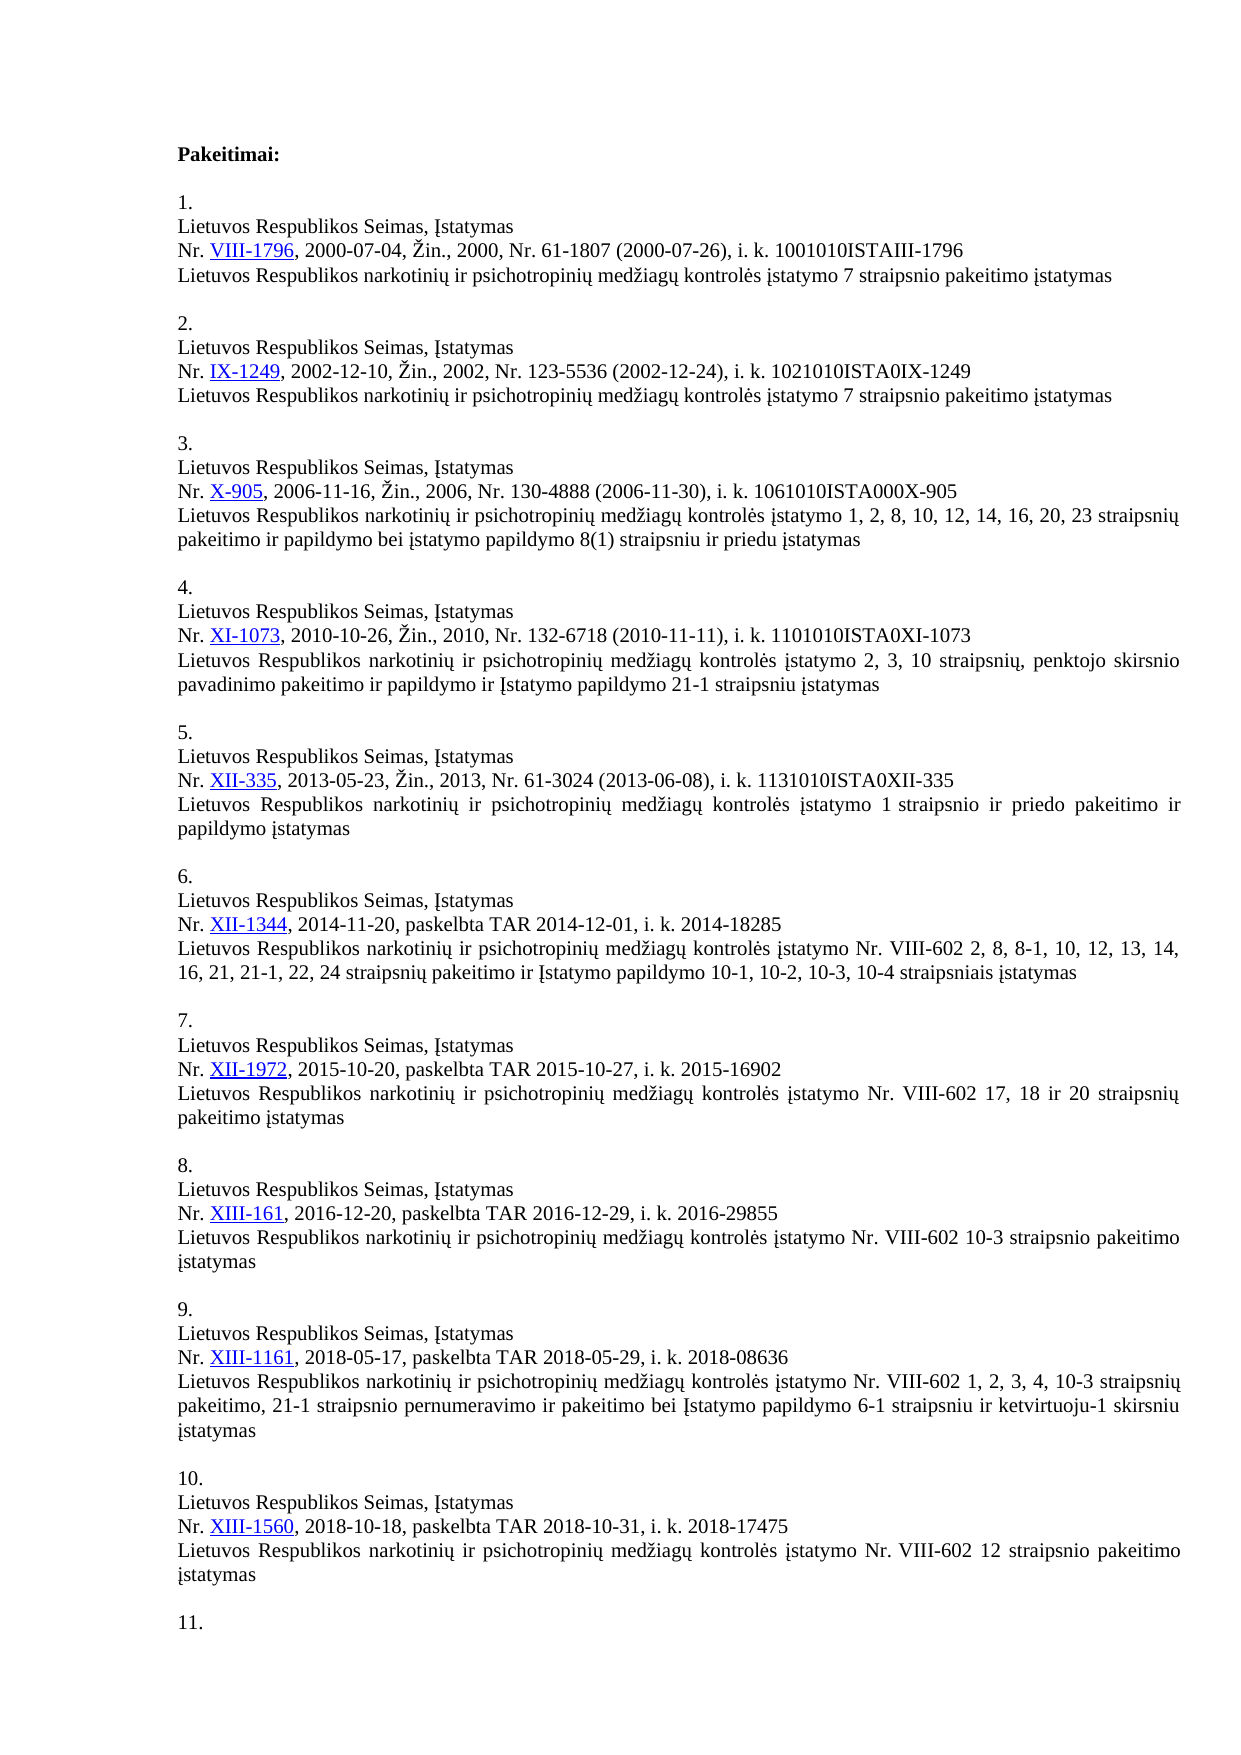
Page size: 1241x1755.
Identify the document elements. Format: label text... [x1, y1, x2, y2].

text Nr. XIII-1560, 2018-10-18, paskelbta TAR 2018-10-31, i. k. 2018-17475 [177, 1514, 1181, 1538]
text Nr. XIII-1161, 2018-05-17, paskelbta TAR 2018-05-29, i. k. 2018-08636 [177, 1345, 1181, 1369]
text 10. [177, 1466, 1181, 1490]
text Lietuvos Respublikos Seimas, Įstatymas [177, 214, 1181, 238]
text Lietuvos Respublikos narkotinių ir psichotropinių medžiagų kontrolės įstatymo 1, 2, 8, 10, 12, 14, 16, 20, 23 straipsnių pakeitimo ir papildymo bei įstatymo papildymo 8(1) straipsniu ir priedu įstatymas [177, 503, 1181, 551]
text Lietuvos Respublikos narkotinių ir psichotropinių medžiagų kontrolės įstatymo Nr. VIII-602 12 straipsnio pakeitimo įstatymas [177, 1538, 1181, 1586]
text Lietuvos Respublikos narkotinių ir psichotropinių medžiagų kontrolės įstatymo Nr. VIII-602 1, 2, 3, 4, 10-3 straipsnių pakeitimo, 21-1 straipsnio pernumeravimo ir pakeitimo bei Įstatymo papildymo 6-1 straipsniu ir ketvirtuoju-1 skirsniu įstatymas [177, 1369, 1181, 1442]
text Lietuvos Respublikos Seimas, Įstatymas [177, 1032, 1181, 1057]
text Nr. XII-335, 2013-05-23, Žin., 2013, Nr. 61-3024 (2013-06-08), i. k. 1131010ISTA0XII-335 [177, 768, 1181, 792]
text 2. [177, 311, 1181, 335]
text Lietuvos Respublikos Seimas, Įstatymas [177, 455, 1181, 479]
text 3. [177, 431, 1181, 455]
text Lietuvos Respublikos narkotinių ir psichotropinių medžiagų kontrolės įstatymo Nr. VIII-602 17, 18 ir 20 straipsnių pakeitimo įstatymas [177, 1081, 1181, 1129]
text Lietuvos Respublikos Seimas, Įstatymas [177, 1490, 1181, 1514]
text Lietuvos Respublikos Seimas, Įstatymas [177, 744, 1181, 768]
text Lietuvos Respublikos narkotinių ir psichotropinių medžiagų kontrolės įstatymo 7 straipsnio pakeitimo įstatymas [177, 383, 1181, 407]
text Nr. XII-1344, 2014-11-20, paskelbta TAR 2014-12-01, i. k. 2014-18285 [177, 912, 1181, 936]
text Lietuvos Respublikos Seimas, Įstatymas [177, 1177, 1181, 1201]
text Lietuvos Respublikos narkotinių ir psichotropinių medžiagų kontrolės įstatymo Nr. VIII-602 2, 8, 8-1, 10, 12, 13, 14, 16, 21, 21-1, 22, 24 straipsnių pakeitimo ir Įstatymo papildymo 10-1, 10-2, 10-3, 10-4 straipsniais įstatymas [177, 936, 1181, 984]
text 8. [177, 1153, 1181, 1177]
text Lietuvos Respublikos narkotinių ir psichotropinių medžiagų kontrolės įstatymo 2, 3, 10 straipsnių, penktojo skirsnio pavadinimo pakeitimo ir papildymo ir Įstatymo papildymo 21-1 straipsniu įstatymas [177, 647, 1181, 696]
text Lietuvos Respublikos Seimas, Įstatymas [177, 599, 1181, 623]
text Lietuvos Respublikos narkotinių ir psichotropinių medžiagų kontrolės įstatymo 1 straipsnio ir priedo pakeitimo ir papildymo įstatymas [177, 792, 1181, 840]
text 1. [177, 190, 1181, 214]
text Nr. XIII-161, 2016-12-20, paskelbta TAR 2016-12-29, i. k. 2016-29855 [177, 1201, 1181, 1225]
text Lietuvos Respublikos Seimas, Įstatymas [177, 1321, 1181, 1345]
text 6. [177, 864, 1181, 888]
text 5. [177, 720, 1181, 744]
text Nr. XII-1972, 2015-10-20, paskelbta TAR 2015-10-27, i. k. 2015-16902 [177, 1057, 1181, 1081]
text Lietuvos Respublikos Seimas, Įstatymas [177, 335, 1181, 359]
text Lietuvos Respublikos narkotinių ir psichotropinių medžiagų kontrolės įstatymo 7 straipsnio pakeitimo įstatymas [177, 262, 1181, 287]
text 4. [177, 575, 1181, 599]
text 11. [177, 1610, 1181, 1634]
text Lietuvos Respublikos Seimas, Įstatymas [177, 888, 1181, 912]
text Lietuvos Respublikos narkotinių ir psichotropinių medžiagų kontrolės įstatymo Nr. VIII-602 10-3 straipsnio pakeitimo įstatymas [177, 1225, 1181, 1273]
text 9. [177, 1297, 1181, 1321]
text Nr. X-905, 2006-11-16, Žin., 2006, Nr. 130-4888 (2006-11-30), i. k. 1061010ISTA000X-905 [177, 479, 1181, 503]
text Pakeitimai: [177, 142, 1181, 166]
text Nr. XI-1073, 2010-10-26, Žin., 2010, Nr. 132-6718 (2010-11-11), i. k. 1101010ISTA0XI-1073 [177, 623, 1181, 647]
text Nr. IX-1249, 2002-12-10, Žin., 2002, Nr. 123-5536 (2002-12-24), i. k. 1021010ISTA0IX-1249 [177, 359, 1181, 383]
text Nr. VIII-1796, 2000-07-04, Žin., 2000, Nr. 61-1807 (2000-07-26), i. k. 1001010ISTAIII-1796 [177, 238, 1181, 262]
text 7. [177, 1008, 1181, 1032]
